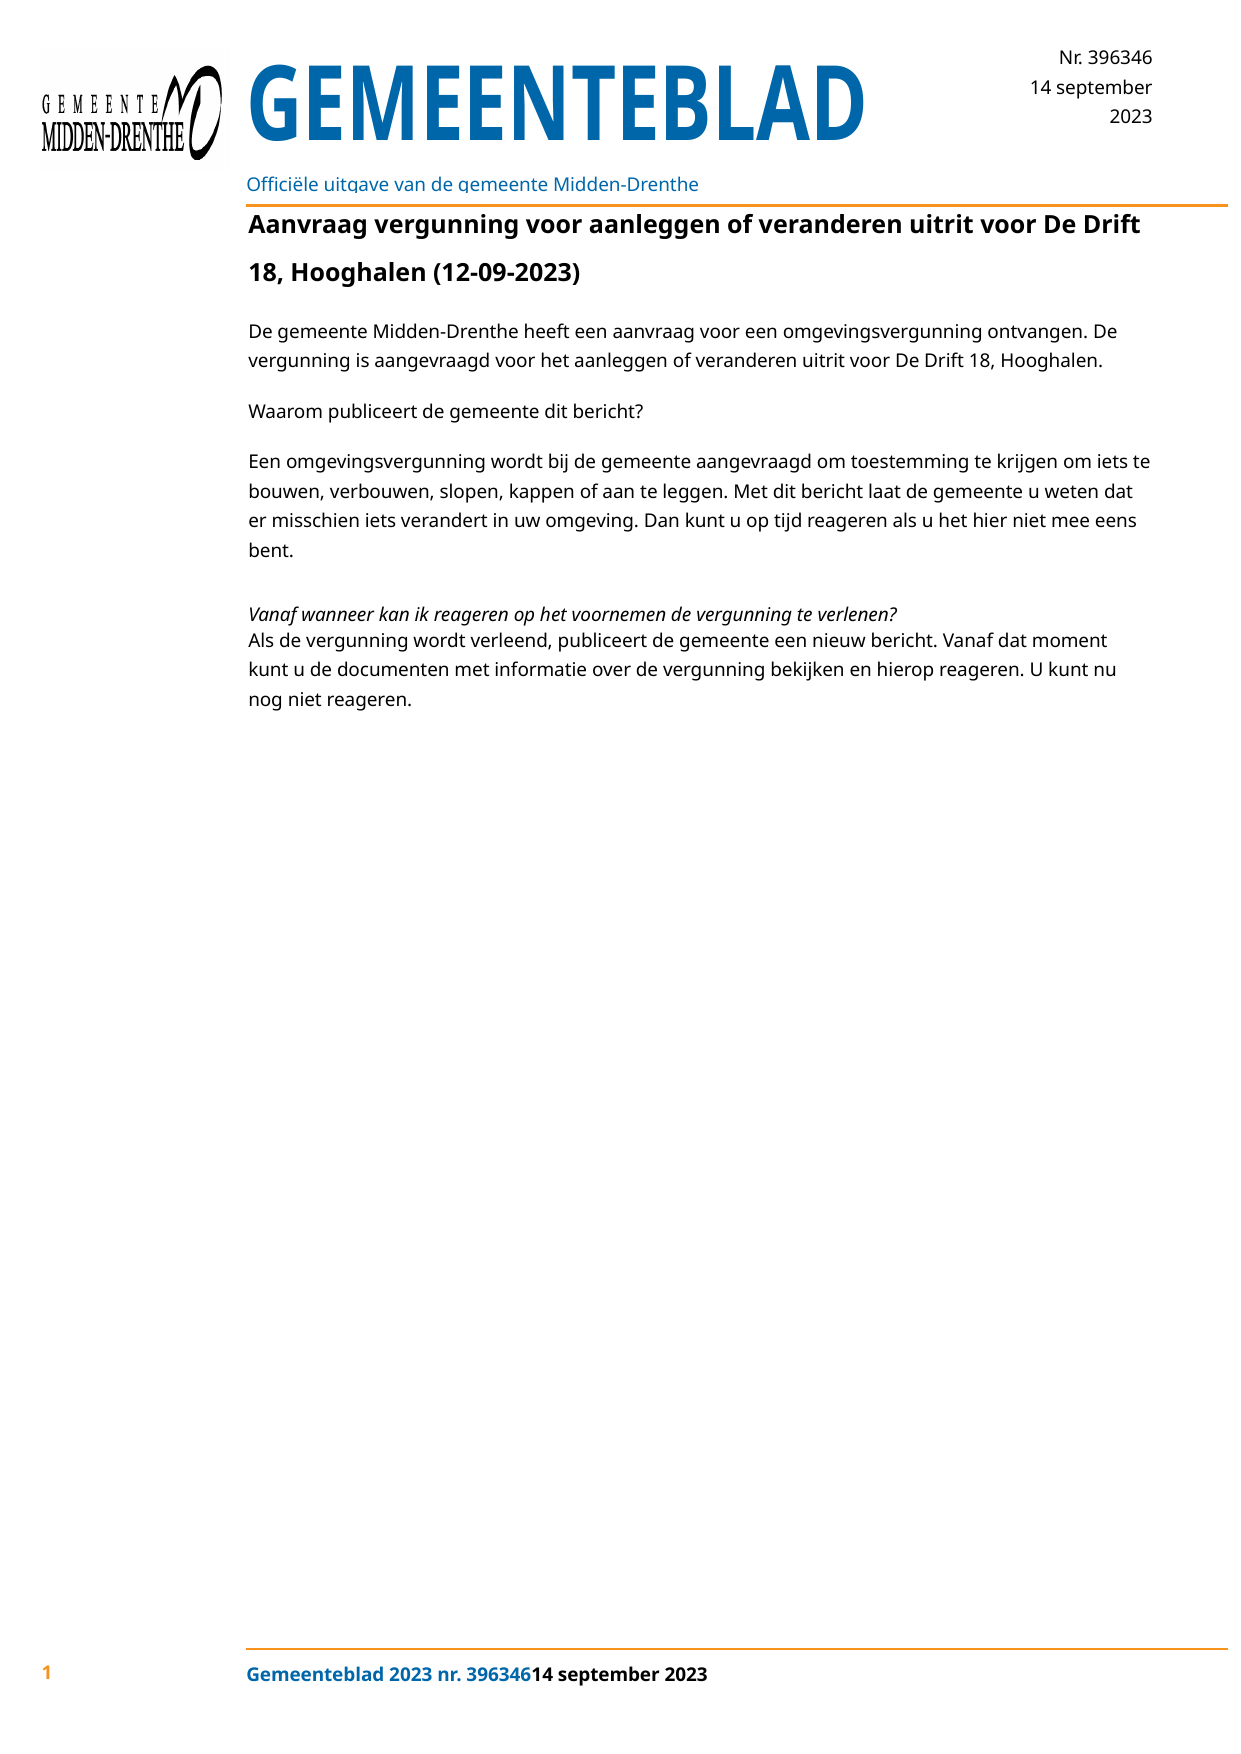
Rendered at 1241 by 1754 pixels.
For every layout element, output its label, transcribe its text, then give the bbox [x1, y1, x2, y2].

text Aanvraag vergunning voor aanleggen of veranderen uitrit voor De Drift 18, Hooghalen (12-09-2023) [248, 207, 1152, 288]
text Waarom publiceert de gemeente dit bericht? [248, 398, 1152, 424]
text Als de vergunning wordt verleend, publiceert de gemeente een nieuw bericht. Vanaf dat moment kunt u de documenten met informatie over de vergunning bekijken en hierop reageren. U kunt nu nog niet reageren. [248, 627, 1152, 712]
text De gemeente Midden-Drenthe heeft een aanvraag voor een omgevingsvergunning ontvangen. De vergunning is aangevraagd voor het aanleggen of veranderen uitrit voor De Drift 18, Hooghalen. [248, 318, 1152, 373]
text Vanaf wanneer kan ik reageren op het voornemen de vergunning te verlenen? [248, 601, 1152, 627]
picture [41, 47, 231, 172]
text Een omgevingsvergunning wordt bij de gemeente aangevraagd om toestemming te krijgen om iets te bouwen, verbouwen, slopen, kappen of aan te leggen. Met dit bericht laat de gemeente u weten dat er misschien iets verandert in uw omgeving. Dan kunt u op tijd reageren als u het hier niet mee eens bent. [248, 448, 1152, 563]
